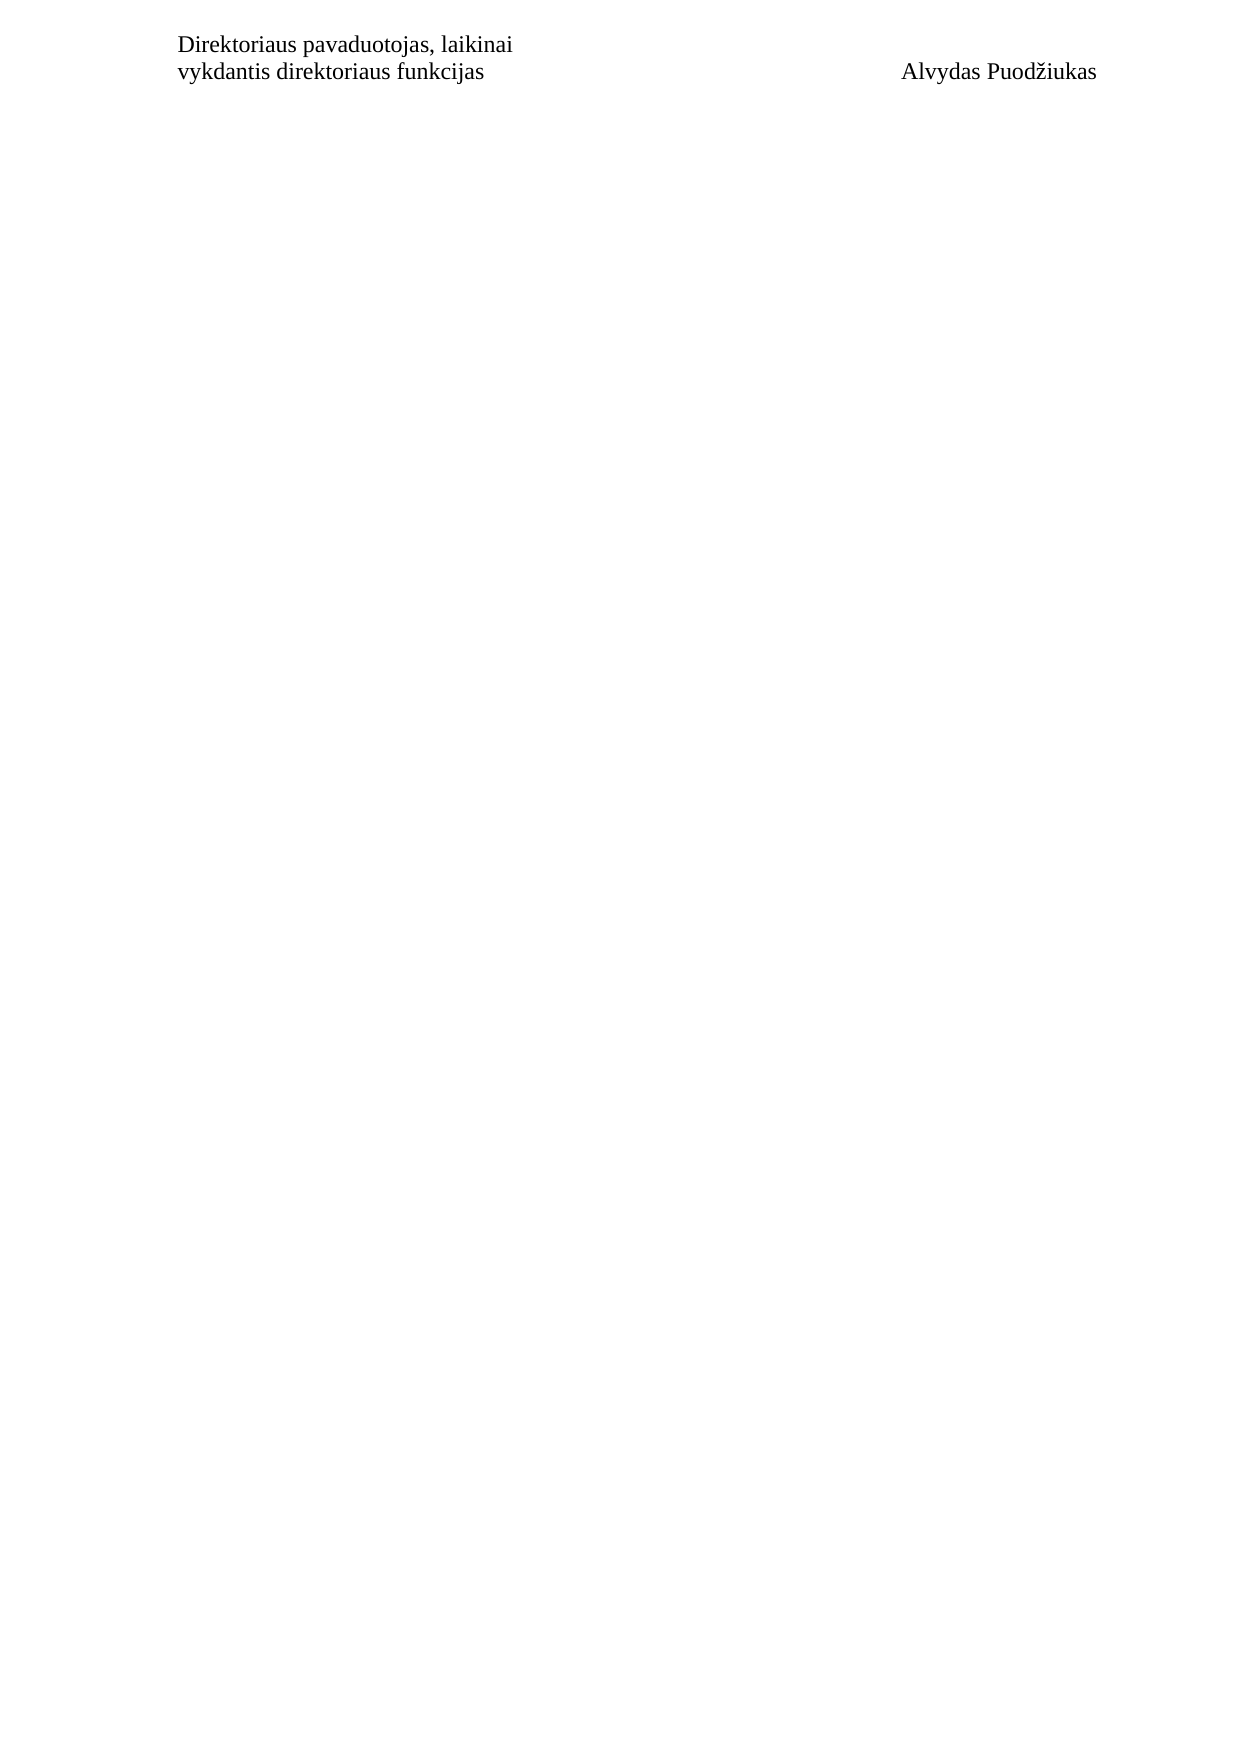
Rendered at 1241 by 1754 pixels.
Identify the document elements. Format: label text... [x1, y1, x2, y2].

text Direktoriaus pavaduotojas, laikinai [177, 29, 1181, 57]
text vykdantis direktoriaus funkcijas Alvydas Puodžiukas [177, 57, 1181, 85]
